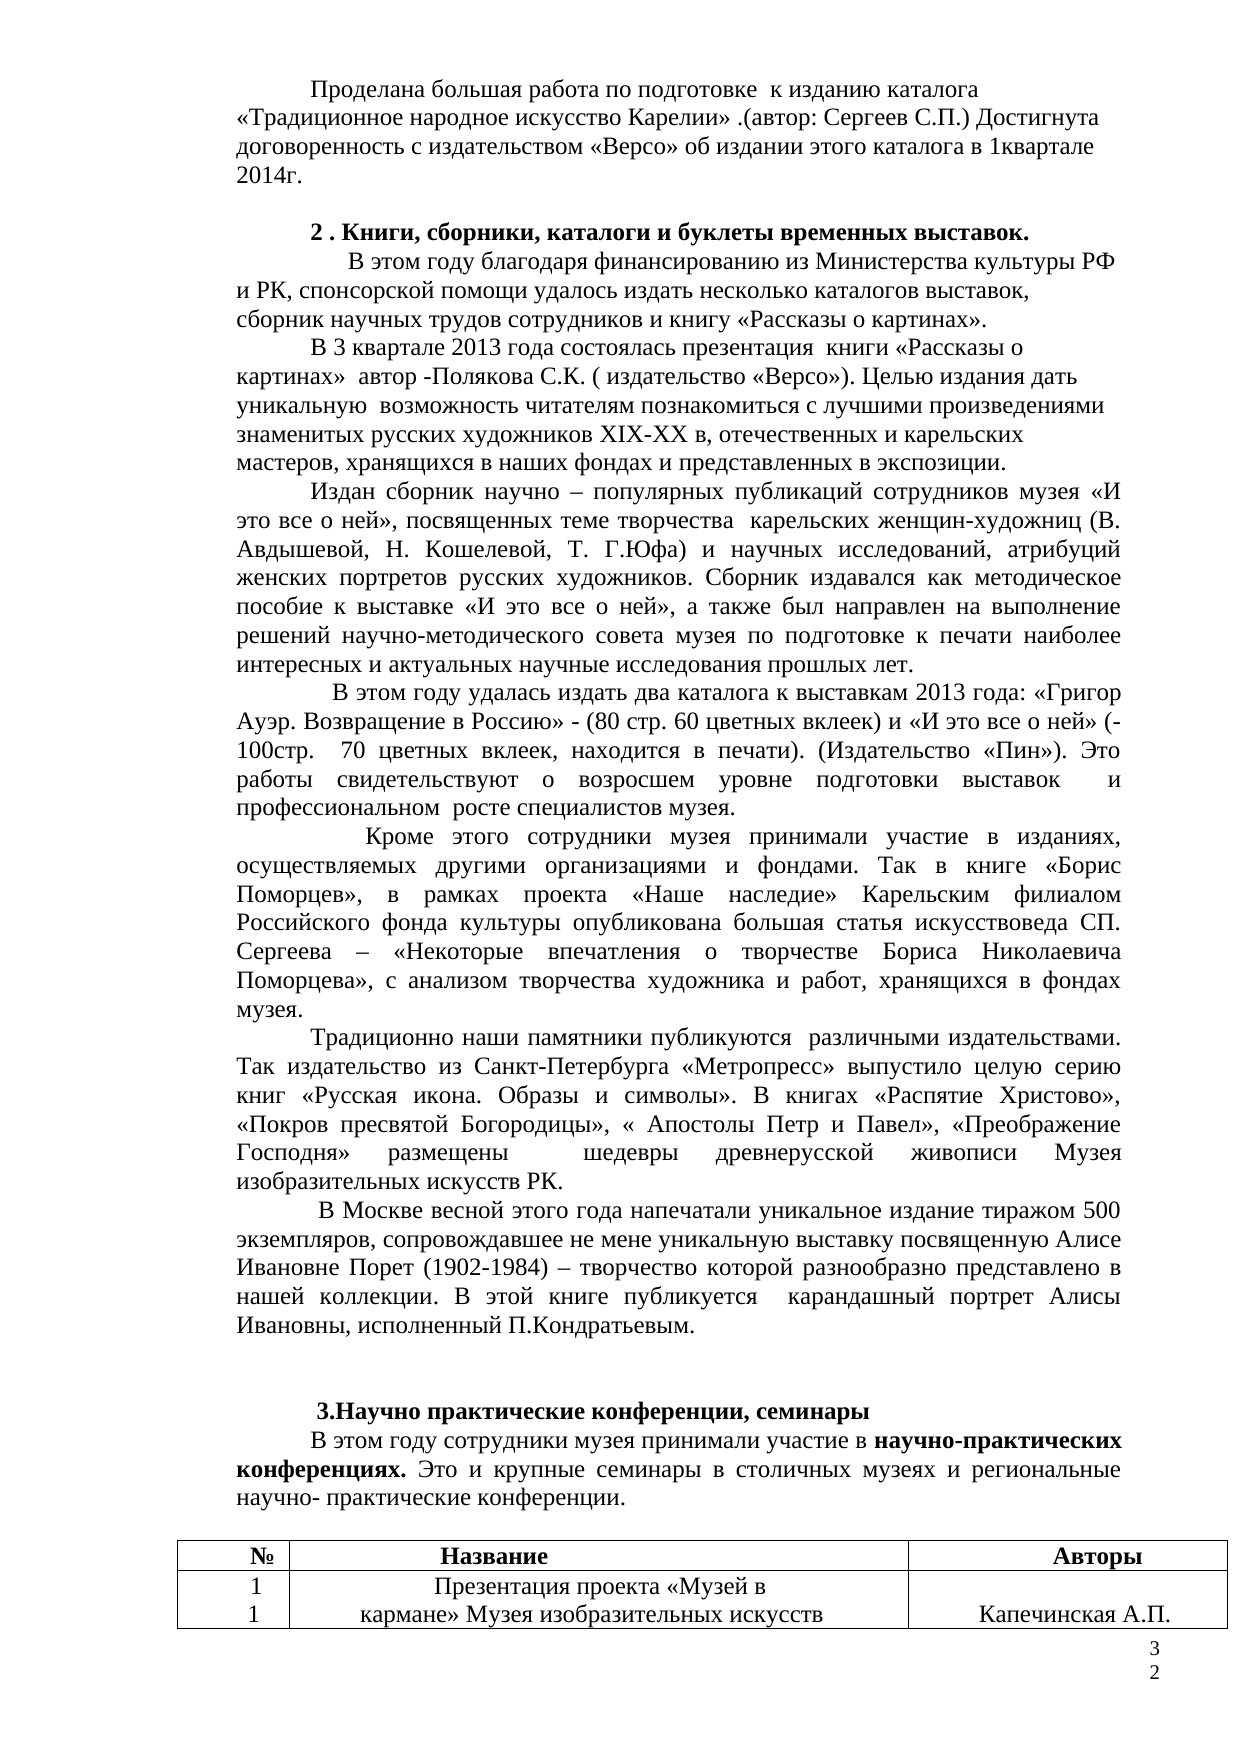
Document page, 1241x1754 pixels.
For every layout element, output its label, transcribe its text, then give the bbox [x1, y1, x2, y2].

text В 3 квартале 2013 года состоялась презентация книги «Рассказы о картинах» автор -Полякова С.К. ( издательство «Версо»). Целью издания дать уникальную возможность читателям познакомиться с лучшими произведениями знаменитых русских художников XIX-XX в, отечественных и карельских мастеров, хранящихся в наших фондах и представленных в экспозиции. [236, 332, 1122, 476]
text В Москве весной этого года напечатали уникальное издание тиражом 500 экземпляров, сопровождавшее не мене уникальную выставку посвященную Алисе Ивановне Порет (1902-1984) – творчество которой разнообразно представлено в нашей коллекции. В этой книге публикуется карандашный портрет Алисы Ивановны, исполненный П.Кондратьевым. [236, 1195, 1122, 1339]
text В этом году удалась издать два каталога к выставкам 2013 года: «Григор Ауэр. Возвращение в Россию» - (80 стр. 60 цветных вклеек) и «И это все о ней» (-100стр. 70 цветных вклеек, находится в печати). (Издательство «Пин»). Это работы свидетельствуют о возросшем уровне подготовки выставок и профессиональном росте специалистов музея. [236, 677, 1122, 821]
text Проделана большая работа по подготовке к изданию каталога «Традиционное народное искусство Карелии» .(автор: Сергеев С.П.) Достигнута договоренность с издательством «Версо» об издании этого каталога в 1квартале 2014г. [236, 74, 1122, 189]
text Традиционно наши памятники публикуются различными издательствами. Так издательство из Санкт-Петербурга «Метропресс» выпустило целую серию книг «Русская икона. Образы и символы». В книгах «Распятие Христово», «Покров пресвятой Богородицы», « Апостолы Петр и Павел», «Преображение Господня» размещены шедевры древнерусской живописи Музея изобразительных искусств РК. [236, 1022, 1122, 1195]
text В этом году сотрудники музея принимали участие в научно-практических конференциях. Это и крупные семинары в столичных музеях и региональные научно- практические конференции. [236, 1425, 1122, 1511]
text В этом году благодаря финансированию из Министерства культуры РФ и РК, спонсорской помощи удалось издать несколько каталогов выставок, сборник научных трудов сотрудников и книгу «Рассказы о картинах». [236, 246, 1122, 332]
table_header Название [290, 1541, 908, 1570]
text Кроме этого сотрудники музея принимали участие в изданиях, осуществляемых другими организациями и фондами. Так в книге «Борис Поморцев», в рамках проекта «Наше наследие» Карельским филиалом Российского фонда культуры опубликована большая статья искусствоведа СП. Сергеева – «Некоторые впечатления о творчестве Бориса Николаевича Поморцева», с анализом творчества художника и работ, хранящихся в фондах музея. [236, 821, 1122, 1022]
table_cell Презентация проекта «Музей в кармане» Музея изобразительных искусств [290, 1571, 908, 1628]
text Издан сборник научно – популярных публикаций сотрудников музея «И это все о ней», посвященных теме творчества карельских женщин-художниц (В. Авдышевой, Н. Кошелевой, Т. Г.Юфа) и научных исследований, атрибуций женских портретов русских художников. Сборник издавался как методическое пособие к выставке «И это все о ней», а также был направлен на выполнение решений научно-методического совета музея по подготовке к печати наиболее интересных и актуальных научные исследования прошлых лет. [236, 476, 1122, 677]
text 3.Научно практические конференции, семинары [236, 1396, 1122, 1425]
text 2 . Книги, сборники, каталоги и буклеты временных выставок. [236, 217, 1122, 246]
table_header Авторы [909, 1541, 1227, 1570]
table_cell Капечинская А.П. [909, 1571, 1227, 1628]
table_cell 11 [178, 1571, 289, 1628]
table_header № [178, 1541, 289, 1570]
